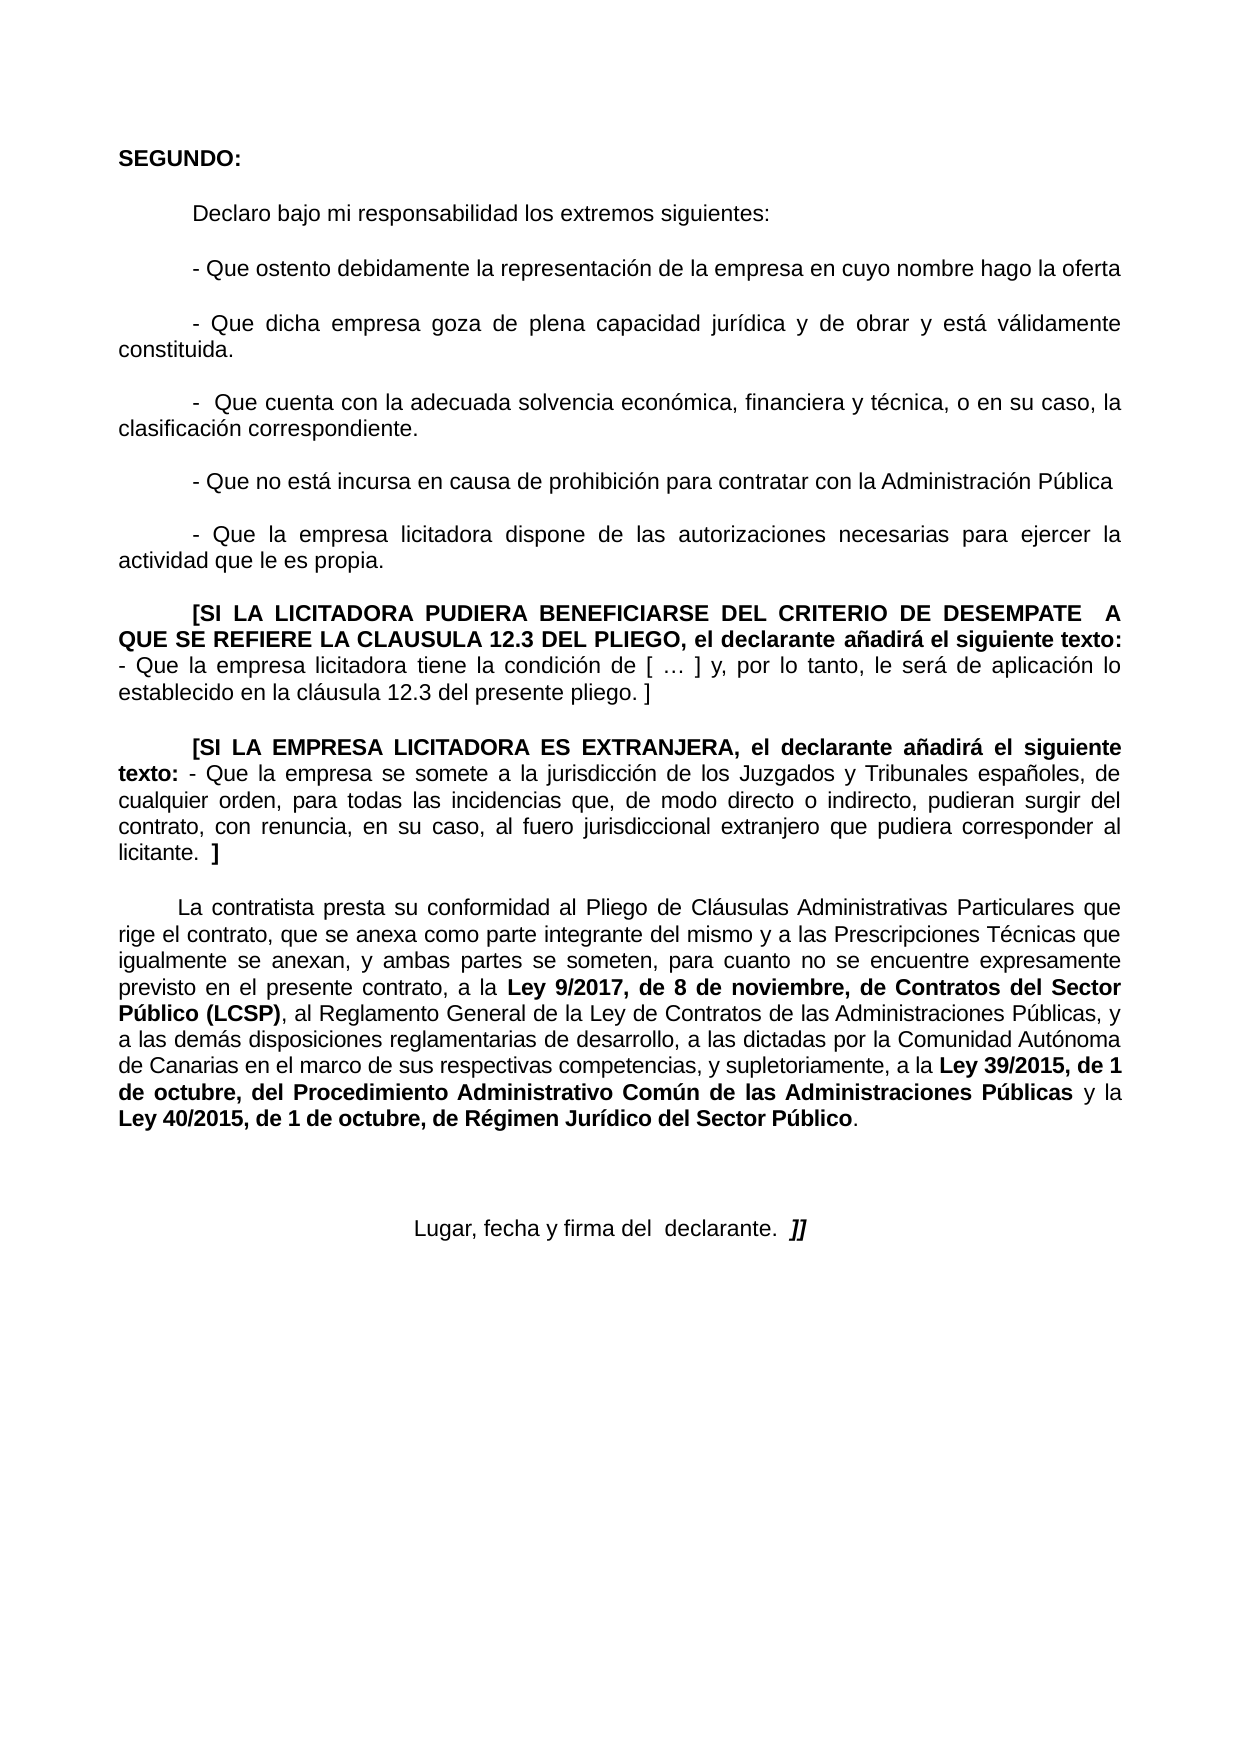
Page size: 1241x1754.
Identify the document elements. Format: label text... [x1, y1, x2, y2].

text Lugar, fecha y firma del declarante. ]] [118, 1215, 1122, 1242]
text Declaro bajo mi responsabilidad los extremos siguientes: [118, 199, 1122, 226]
text [SI LA LICITADORA PUDIERA BENEFICIARSE DEL CRITERIO DE DESEMPATE A QUE SE REFIERE LA CLAUSULA 12.3 DEL PLIEGO, el declarante añadirá el siguiente texto: - Que la empresa licitadora tiene la condición de [ … ] y, por lo tanto, le será de aplicación lo establecido en la cláusula 12.3 del presente pliego. ] [118, 600, 1122, 705]
text [SI LA EMPRESA LICITADORA ES EXTRANJERA, el declarante añadirá el siguiente texto: - Que la empresa se somete a la jurisdicción de los Juzgados y Tribunales españoles, de cualquier orden, para todas las incidencias que, de modo directo o indirecto, pudieran surgir del contrato, con renuncia, en su caso, al fuero jurisdiccional extranjero que pudiera corresponder al licitante. ] [118, 734, 1122, 866]
text SEGUNDO: [118, 144, 1122, 171]
text - Que dicha empresa goza de plena capacidad jurídica y de obrar y está válidamente constituida. [118, 310, 1122, 362]
text La contratista presta su conformidad al Pliego de Cláusulas Administrativas Particulares que rige el contrato, que se anexa como parte integrante del mismo y a las Prescripciones Técnicas que igualmente se anexan, y ambas partes se someten, para cuanto no se encuentre expresamente previsto en el presente contrato, a la Ley 9/2017, de 8 de noviembre, de Contratos del Sector Público (LCSP), al Reglamento General de la Ley de Contratos de las Administraciones Públicas, y a las demás disposiciones reglamentarias de desarrollo, a las dictadas por la Comunidad Autónoma de Canarias en el marco de sus respectivas competencias, y supletoriamente, a la Ley 39/2015, de 1 de octubre, del Procedimiento Administrativo Común de las Administraciones Públicas y la Ley 40/2015, de 1 de octubre, de Régimen Jurídico del Sector Público. [118, 894, 1122, 1132]
text - Que no está incursa en causa de prohibición para contratar con la Administración Pública [118, 468, 1122, 494]
text - Que la empresa licitadora dispone de las autorizaciones necesarias para ejercer la actividad que le es propia. [118, 521, 1122, 573]
text - Que ostento debidamente la representación de la empresa en cuyo nombre hago la oferta [118, 255, 1122, 281]
text - Que cuenta con la adecuada solvencia económica, financiera y técnica, o en su caso, la clasificación correspondiente. [118, 389, 1122, 442]
